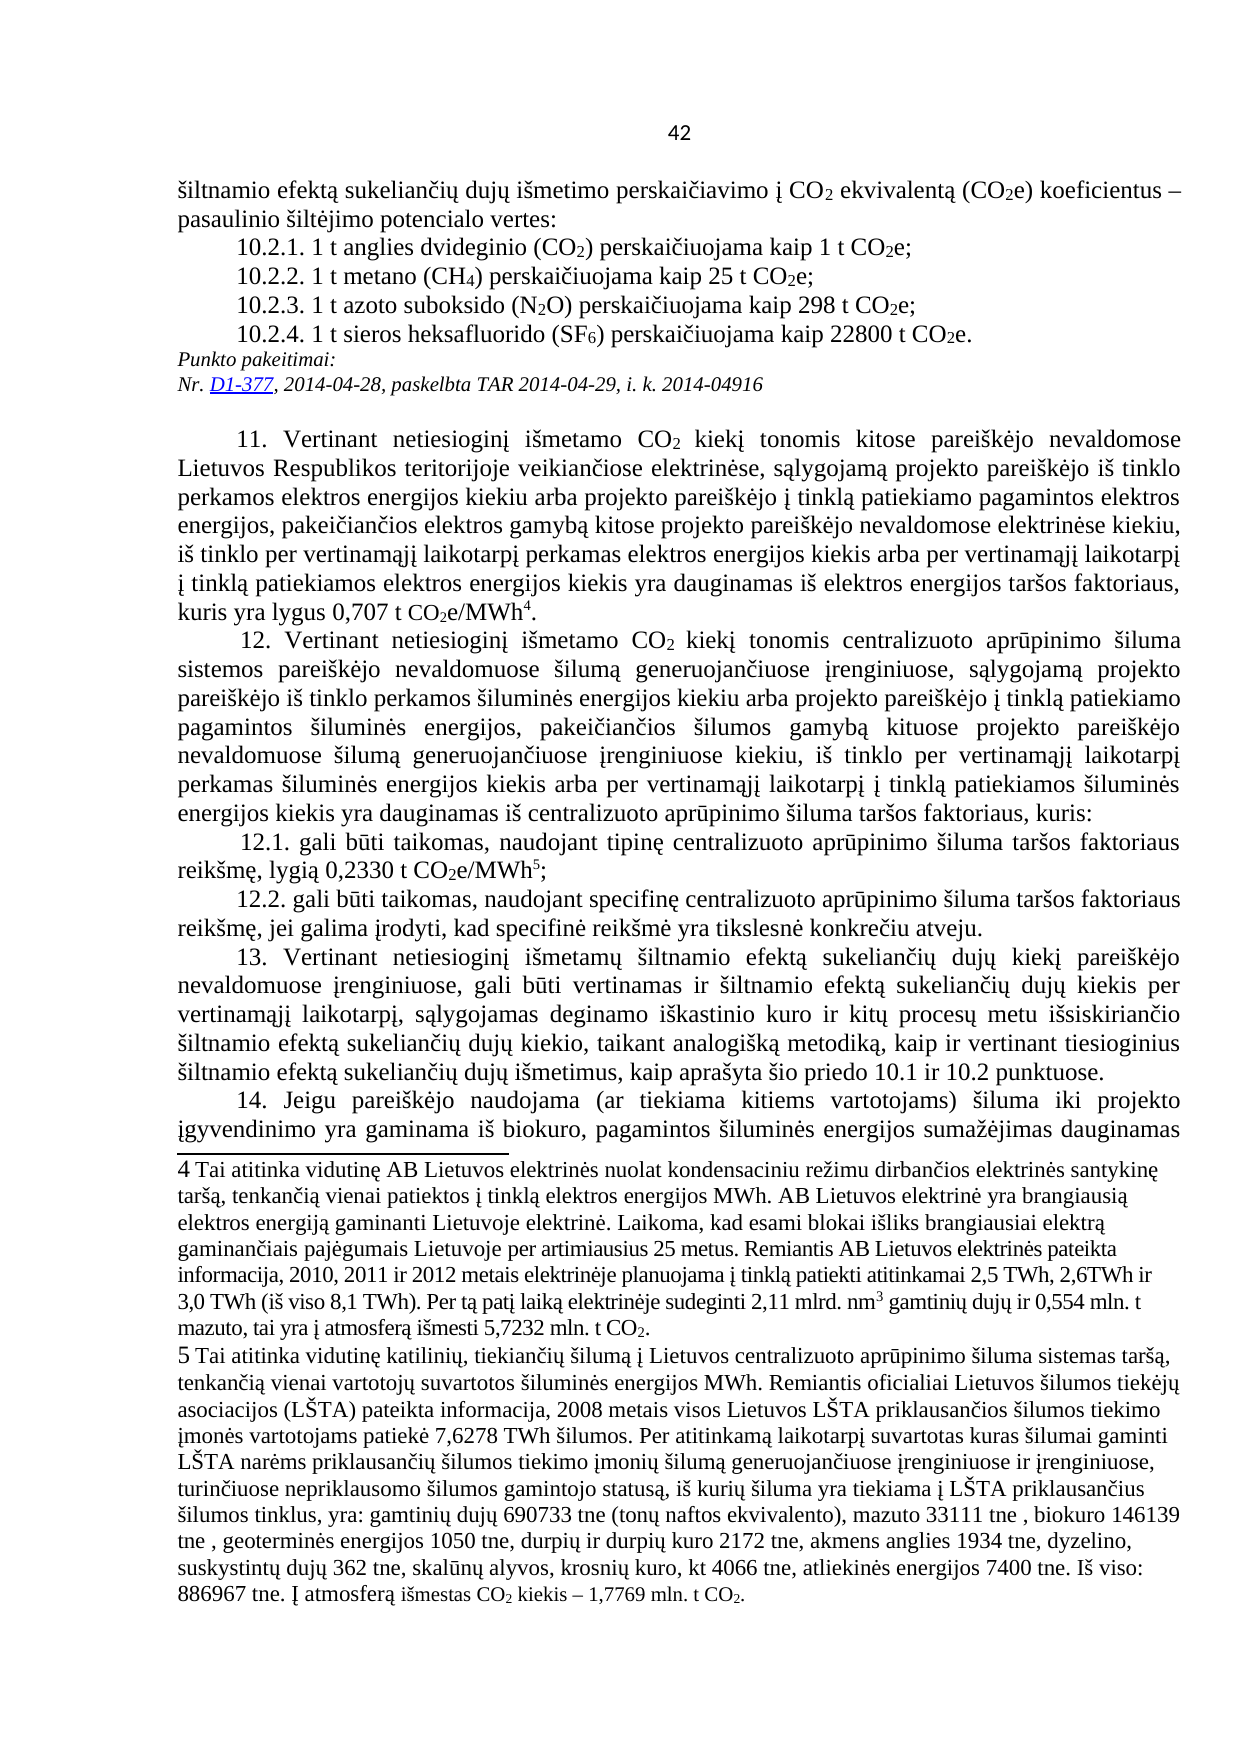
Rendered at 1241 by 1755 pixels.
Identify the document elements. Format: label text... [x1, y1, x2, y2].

text 12.1. gali būti taikomas, naudojant tipinę centralizuoto aprūpinimo šiluma taršos faktoriaus reikšmę, lygią 0,2330 t CO2e/MWh; [177, 827, 1181, 884]
text 10.2.2. 1 t metano (CH4) perskaičiuojama kaip 25 t CO2e; [177, 261, 1181, 290]
text 10.2.3. 1 t azoto suboksido (N2O) perskaičiuojama kaip 298 t CO2e; [177, 290, 1181, 319]
text šiltnamio efektą sukeliančių dujų išmetimo perskaičiavimo į CO2 ekvivalentą (CO2e) koeficientus – pasaulinio šiltėjimo potencialo vertes: [177, 175, 1181, 232]
text Tai atitinka vidutinę AB Lietuvos elektrinės nuolat kondensaciniu režimu dirbančios elektrinės santykinę taršą, tenkančią vienai patiektos į tinklą elektros energijos MWh. AB Lietuvos elektrinė yra brangiausią elektros energiją gaminanti Lietuvoje elektrinė. Laikoma, kad esami blokai išliks brangiausiai elektrą gaminančiais pajėgumais Lietuvoje per artimiausius 25 metus. Remiantis AB Lietuvos elektrinės pateikta informacija, 2010, 2011 ir 2012 metais elektrinėje planuojama į tinklą patiekti atitinkamai 2,5 TWh, 2,6TWh ir 3,0 TWh (iš viso 8,1 TWh). Per tą patį laiką elektrinėje sudeginti 2,11 mlrd. nm3 gamtinių dujų ir 0,554 mln. t mazuto, tai yra į atmosferą išmesti 5,7232 mln. t CO2. [177, 1154, 1181, 1341]
text Tai atitinka vidutinę katilinių, tiekiančių šilumą į Lietuvos centralizuoto aprūpinimo šiluma sistemas taršą, tenkančią vienai vartotojų suvartotos šiluminės energijos MWh. Remiantis oficialiai Lietuvos šilumos tiekėjų asociacijos (LŠTA) pateikta informacija, 2008 metais visos Lietuvos LŠTA priklausančios šilumos tiekimo įmonės vartotojams patiekė 7,6278 TWh šilumos. Per atitinkamą laikotarpį suvartotas kuras šilumai gaminti LŠTA narėms priklausančių šilumos tiekimo įmonių šilumą generuojančiuose įrenginiuose ir įrenginiuose, turinčiuose nepriklausomo šilumos gamintojo statusą, iš kurių šiluma yra tiekiama į LŠTA priklausančius šilumos tinklus, yra: gamtinių dujų 690733 tne (tonų naftos ekvivalento), mazuto 33111 tne , biokuro 146139 tne , geoterminės energijos 1050 tne, durpių ir durpių kuro 2172 tne, akmens anglies 1934 tne, dyzelino, suskystintų dujų 362 tne, skalūnų alyvos, krosnių kuro, kt 4066 tne, atliekinės energijos 7400 tne. Iš viso: 886967 tne. Į atmosferą išmestas CO2 kiekis – 1,7769 mln. t CO2. [177, 1341, 1181, 1607]
text 12.2. gali būti taikomas, naudojant specifinę centralizuoto aprūpinimo šiluma taršos faktoriaus reikšmę, jei galima įrodyti, kad specifinė reikšmė yra tikslesnė konkrečiu atveju. [177, 884, 1181, 942]
text Nr. D1-377, 2014-04-28, paskelbta TAR 2014-04-29, i. k. 2014-04916 [177, 371, 1181, 396]
text 13. Vertinant netiesioginį išmetamų šiltnamio efektą sukeliančių dujų kiekį pareiškėjo nevaldomuose įrenginiuose, gali būti vertinamas ir šiltnamio efektą sukeliančių dujų kiekis per vertinamąjį laikotarpį, sąlygojamas deginamo iškastinio kuro ir kitų procesų metu išsiskiriančio šiltnamio efektą sukeliančių dujų kiekio, taikant analogišką metodiką, kaip ir vertinant tiesioginius šiltnamio efektą sukeliančių dujų išmetimus, kaip aprašyta šio priedo 10.1 ir 10.2 punktuose. [177, 942, 1181, 1086]
text 14. Jeigu pareiškėjo naudojama (ar tiekiama kitiems vartotojams) šiluma iki projekto įgyvendinimo yra gaminama iš biokuro, pagamintos šiluminės energijos sumažėjimas dauginamas [177, 1086, 1181, 1143]
text 11. Vertinant netiesioginį išmetamo CO2 kiekį tonomis kitose pareiškėjo nevaldomose Lietuvos Respublikos teritorijoje veikiančiose elektrinėse, sąlygojamą projekto pareiškėjo iš tinklo perkamos elektros energijos kiekiu arba projekto pareiškėjo į tinklą patiekiamo pagamintos elektros energijos, pakeičiančios elektros gamybą kitose projekto pareiškėjo nevaldomose elektrinėse kiekiu, iš tinklo per vertinamąjį laikotarpį perkamas elektros energijos kiekis arba per vertinamąjį laikotarpį į tinklą patiekiamos elektros energijos kiekis yra dauginamas iš elektros energijos taršos faktoriaus, kuris yra lygus 0,707 t CO2e/MWh. [177, 424, 1181, 626]
text Punkto pakeitimai: [177, 347, 1181, 371]
text 10.2.1. 1 t anglies dvideginio (CO2) perskaičiuojama kaip 1 t CO2e; [177, 232, 1181, 261]
text 12. Vertinant netiesioginį išmetamo CO2 kiekį tonomis centralizuoto aprūpinimo šiluma sistemos pareiškėjo nevaldomuose šilumą generuojančiuose įrenginiuose, sąlygojamą projekto pareiškėjo iš tinklo perkamos šiluminės energijos kiekiu arba projekto pareiškėjo į tinklą patiekiamo pagamintos šiluminės energijos, pakeičiančios šilumos gamybą kituose projekto pareiškėjo nevaldomuose šilumą generuojančiuose įrenginiuose kiekiu, iš tinklo per vertinamąjį laikotarpį perkamas šiluminės energijos kiekis arba per vertinamąjį laikotarpį į tinklą patiekiamos šiluminės energijos kiekis yra dauginamas iš centralizuoto aprūpinimo šiluma taršos faktoriaus, kuris: [177, 626, 1181, 827]
text 10.2.4. 1 t sieros heksafluorido (SF6) perskaičiuojama kaip 22800 t CO2e. [177, 319, 1181, 347]
